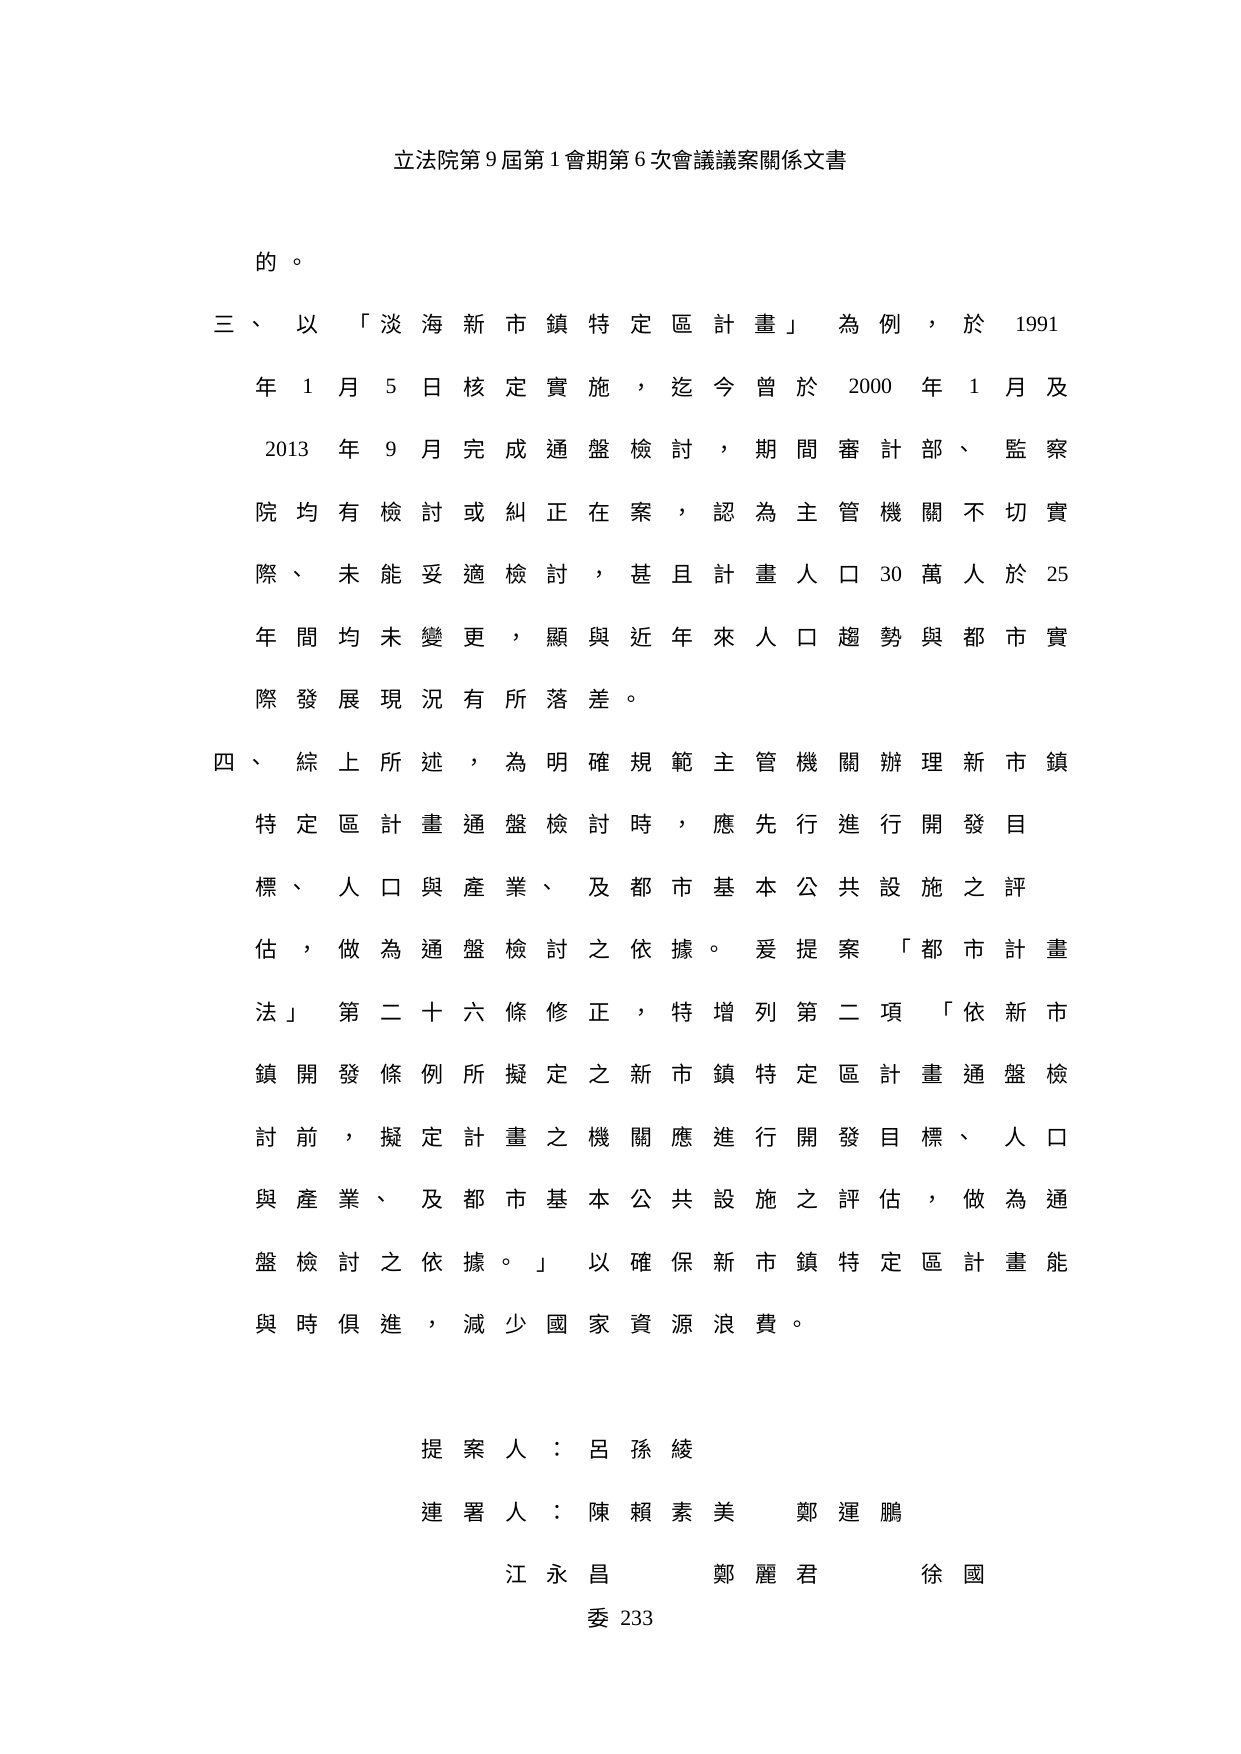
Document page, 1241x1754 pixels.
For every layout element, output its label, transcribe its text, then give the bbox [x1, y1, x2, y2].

text 四、綜上所述，為明確規範主管機關辦理新市鎮特定區計畫通盤檢討時，應先行進行開發目標、人口與產業、及都市基本公共設施之評估，做為通盤檢討之依據。爰提案「都市計畫法」第二十六條修正，特增列第二項「依新市鎮開發條例所擬定之新市鎮特定區計畫通盤檢討前，擬定計畫之機關應進行開發目標、人口與產業、及都市基本公共設施之評估，做為通盤檢討之依據。」以確保新市鎮特定區計畫能與時俱進，減少國家資源浪費。 [184, 719, 1078, 1344]
text 的。 [184, 219, 1078, 281]
text 提案人：呂孫綾 [403, 1406, 1012, 1469]
text 三、以「淡海新市鎮特定區計畫」為例，於1991年1月5日核定實施，迄今曾於2000年1月及2013年9月完成通盤檢討，期間審計部、監察院均有檢討或糾正在案，認為主管機關不切實際、未能妥適檢討，甚且計畫人口30萬人於25年間均未變更，顯與近年來人口趨勢與都市實際發展現況有所落差。 [184, 281, 1078, 719]
text 連署人：陳賴素美 鄭運鵬 江永昌 鄭麗君 徐國 [403, 1469, 1012, 1594]
